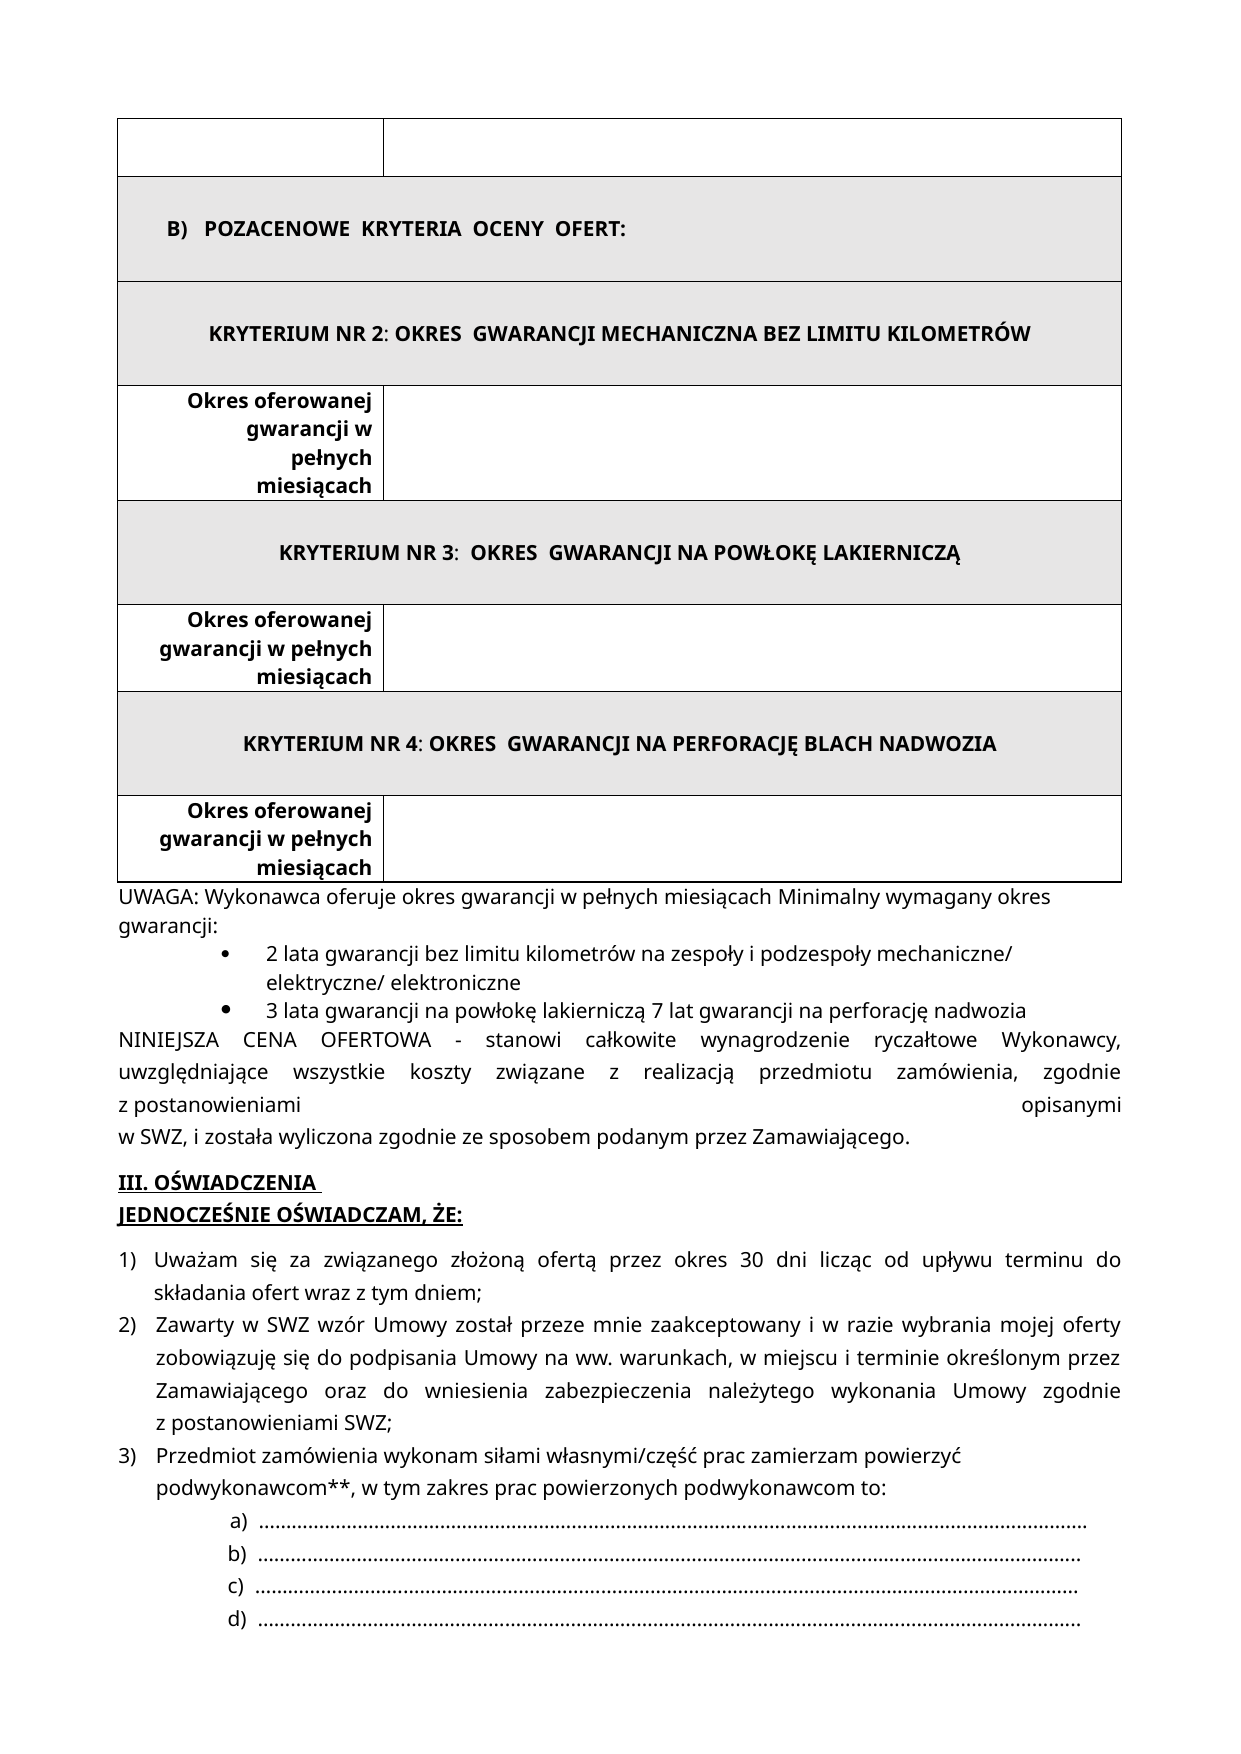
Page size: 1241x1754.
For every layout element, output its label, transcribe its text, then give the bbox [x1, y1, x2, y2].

table_cell Okres oferowanej gwarancji w pełnych miesiącach [118, 605, 383, 691]
text JEDNOCZEŚNIE OŚWIADCZAM, ŻE: [118, 1200, 1122, 1229]
text 3) Przedmiot zamówienia wykonam siłami własnymi/część prac zamierzam powierzyć podwykonawcom**, w tym zakres prac powierzonych podwykonawcom to: [118, 1441, 1122, 1502]
text a) ……………………………………………………………………………………………………………………………………. [118, 1506, 1122, 1534]
list 2 lata gwarancji bez limitu kilometrów na zespoły i podzespoły mechaniczne/ elektryczne/ elektroniczne [222, 939, 1122, 996]
table_cell POZACENOWE KRYTERIA OCENY OFERT: [118, 177, 1121, 281]
text UWAGA: Wykonawca oferuje okres gwarancji w pełnych miesiącach Minimalny wymagany okres gwarancji: [118, 883, 1122, 939]
table_cell [118, 119, 383, 176]
table_cell [384, 386, 1121, 500]
table_cell [384, 796, 1121, 881]
text NINIEJSZA CENA OFERTOWA - stanowi całkowite wynagrodzenie ryczałtowe Wykonawcy, uwzględniające wszystkie koszty związane z realizacją przedmiotu zamówienia, zgodnie z postanowieniami opisanymi w SWZ, i została wyliczona zgodnie ze sposobem podanym przez Zamawiającego. [118, 1025, 1122, 1151]
text c) …………………………………………………………………………………………………………………………………... [153, 1571, 1122, 1600]
table_cell Okres oferowanej gwarancji w pełnych miesiącach [118, 796, 383, 881]
table_cell Kryterium nr 3: okres gwarancji na powłokę lakierniczą [118, 501, 1121, 604]
list 3 lata gwarancji na powłokę lakierniczą 7 lat gwarancji na perforację nadwozia [222, 996, 1122, 1025]
text d) …………………………………………………………………………………………………………………………………... [153, 1604, 1122, 1632]
table_cell [384, 119, 1121, 176]
table_cell Kryterium nr 2: okres gwarancji mechaniczna bez limitu kilometrów [118, 282, 1121, 385]
text 1) Uważam się za związanego złożoną ofertą przez okres 30 dni licząc od upływu terminu do składania ofert wraz z tym dniem; [118, 1245, 1122, 1306]
table_cell Okres oferowanej gwarancji w pełnych miesiącach [118, 386, 383, 500]
text 2) Zawarty w SWZ wzór Umowy został przeze mnie zaakceptowany i w razie wybrania mojej oferty zobowiązuję się do podpisania Umowy na ww. warunkach, w miejscu i terminie określonym przez Zamawiającego oraz do wniesienia zabezpieczenia należytego wykonania Umowy zgodnie z postanowieniami SWZ; [118, 1311, 1122, 1437]
text b) …………………………………………………………………………………………………………………………………... [153, 1539, 1122, 1567]
table_cell [384, 605, 1121, 691]
table_cell Kryterium nr 4: okres gwarancji na perforację blach nadwozia [118, 692, 1121, 795]
text III. OŚWIADCZENIA [118, 1168, 1122, 1196]
